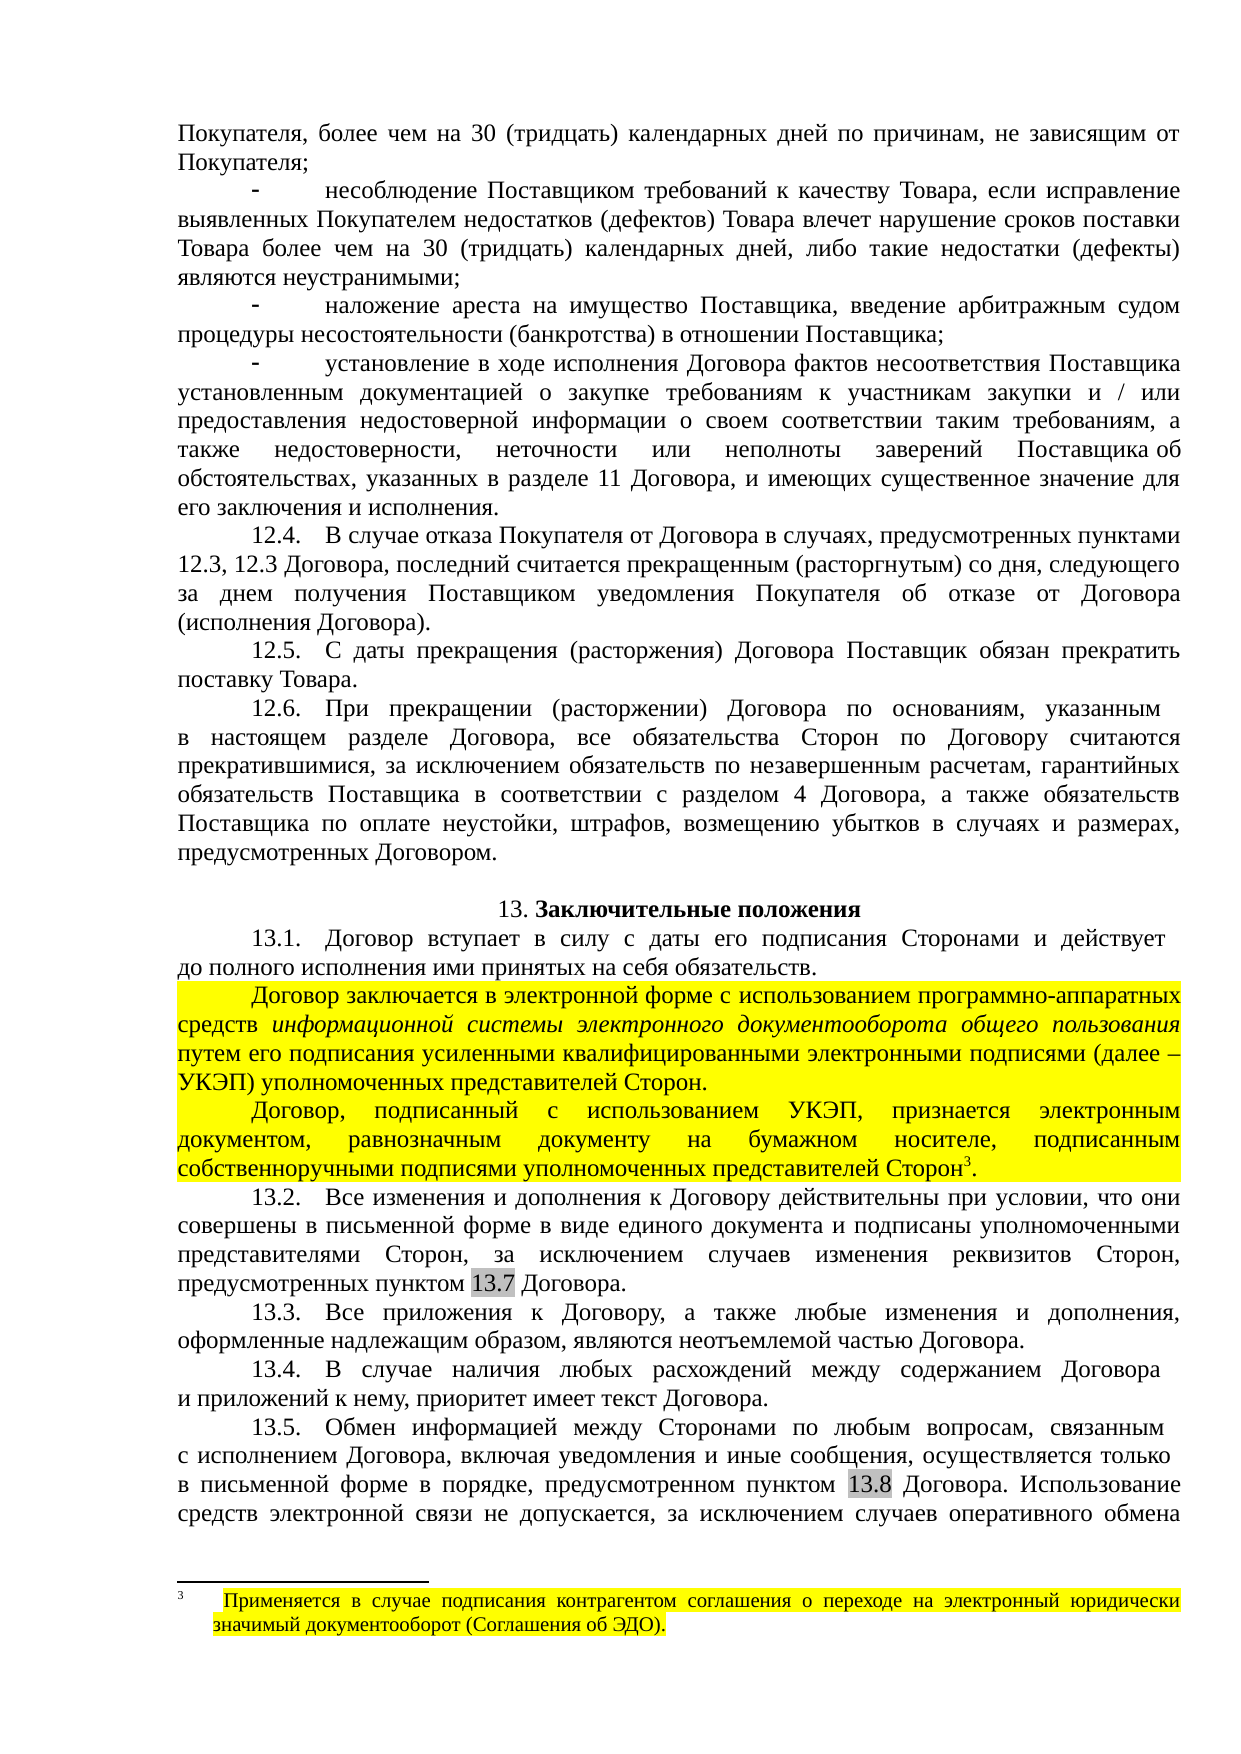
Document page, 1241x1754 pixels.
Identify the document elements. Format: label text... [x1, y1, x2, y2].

list При прекращении (расторжении) Договора по основаниям, указанным в настоящем разделе Договора, все обязательства Сторон по Договору считаются прекратившимися, за исключением обязательств по незавершенным расчетам, гарантийных обязательств Поставщика в соответствии с разделом 4 Договора, а также обязательств Поставщика по оплате неустойки, штрафов, возмещению убытков в случаях и размерах, предусмотренных Договором. [177, 693, 1181, 866]
list Все приложения к Договору, а также любые изменения и дополнения, оформленные надлежащим образом, являются неотъемлемой частью Договора. [177, 1297, 1181, 1354]
list С даты прекращения (расторжения) Договора Поставщик обязан прекратить поставку Товара. [177, 636, 1181, 693]
list Договор вступает в силу с даты его подписания Сторонами и действует до полного исполнения ими принятых на себя обязательств. [177, 923, 1181, 981]
list В случае отказа Покупателя от Договора в случаях, предусмотренных пунктами 12.3, 12.3 Договора, последний считается прекращенным (расторгнутым) со дня, следующего за днем получения Поставщиком уведомления Покупателя об отказе от Договора (исполнения Договора). [177, 521, 1181, 636]
list В случае наличия любых расхождений между содержанием Договора и приложений к нему, приоритет имеет текст Договора. [177, 1354, 1181, 1412]
list наложение ареста на имущество Поставщика, введение арбитражным судом процедуры несостоятельности (банкротства) в отношении Поставщика; [177, 291, 1181, 348]
list Все изменения и дополнения к Договору действительны при условии, что они совершены в письменной форме в виде единого документа и подписаны уполномоченными представителями Сторон, за исключением случаев изменения реквизитов Сторон, предусмотренных пунктом 13.7 Договора. [177, 1182, 1181, 1297]
text Договор, подписанный с использованием УКЭП, признается электронным документом, равнозначным документу на бумажном носителе, подписанным собственноручными подписями уполномоченных представителей Сторон. [177, 1096, 1181, 1182]
list Заключительные положения [177, 894, 1181, 923]
list Покупателя, более чем на 30 (тридцать) календарных дней по причинам, не зависящим от Покупателя; [177, 118, 1181, 176]
text Договор заключается в электронной форме с использованием программно-аппаратных средств информационной системы электронного документооборота общего пользования путем его подписания усиленными квалифицированными электронными подписями (далее – УКЭП) уполномоченных представителей Сторон. [177, 981, 1181, 1096]
list несоблюдение Поставщиком требований к качеству Товара, если исправление выявленных Покупателем недостатков (дефектов) Товара влечет нарушение сроков поставки Товара более чем на 30 (тридцать) календарных дней, либо такие недостатки (дефекты) являются неустранимыми; [177, 176, 1181, 291]
list установление в ходе исполнения Договора фактов несоответствия Поставщика установленным документацией о закупке требованиям к участникам закупки и / или предоставления недостоверной информации о своем соответствии таким требованиям, а также недостоверности, неточности или неполноты заверений Поставщика об обстоятельствах, указанных в разделе 11 Договора, и имеющих существенное значение для его заключения и исполнения. [177, 348, 1181, 521]
list Обмен информацией между Сторонами по любым вопросам, связанным с исполнением Договора, включая уведомления и иные сообщения, осуществляется только в письменной форме в порядке, предусмотренном пунктом 13.8 Договора. Использование средств электронной связи не допускается, за исключением случаев оперативного обмена [177, 1412, 1181, 1527]
text Применяется в случае подписания контрагентом соглашения о переходе на электронный юридически значимый документооборот (Соглашения об ЭДО). [177, 1588, 1181, 1636]
